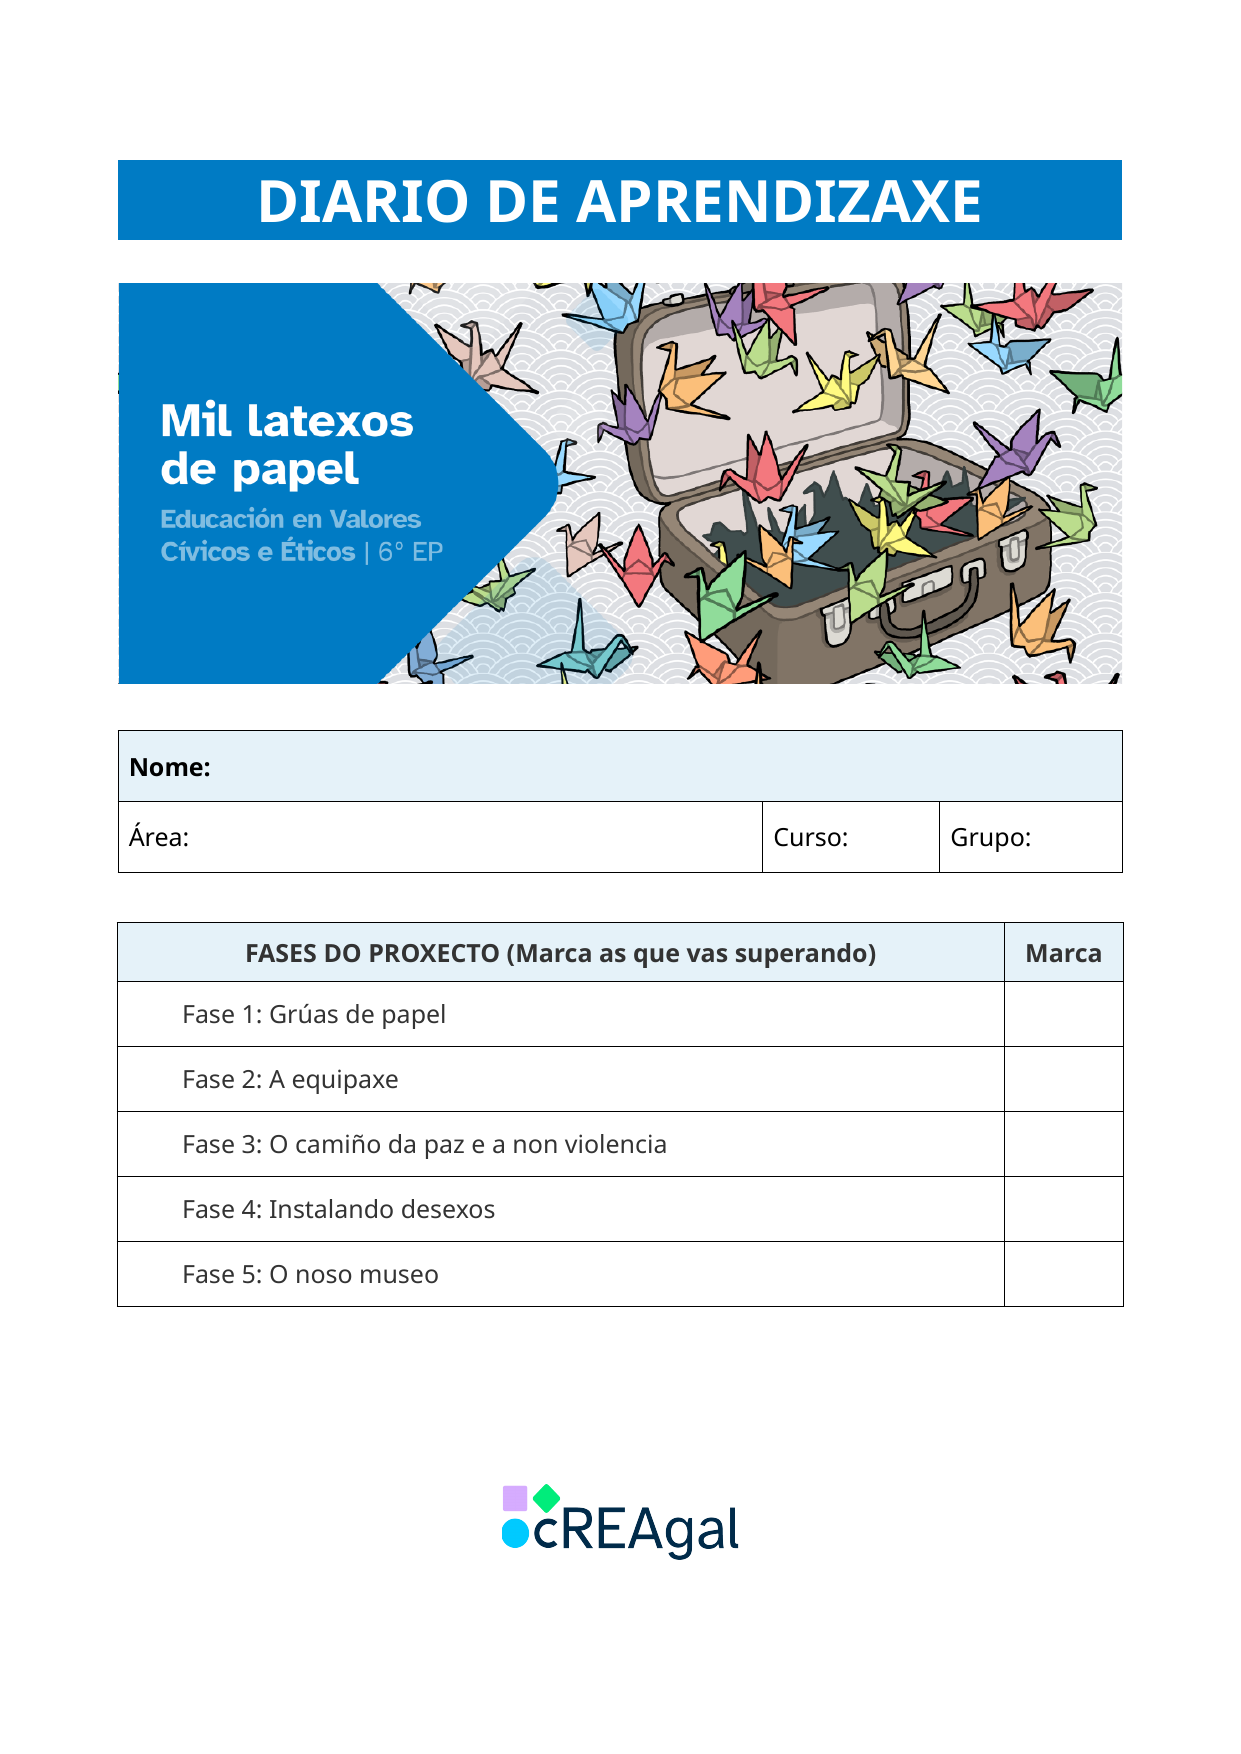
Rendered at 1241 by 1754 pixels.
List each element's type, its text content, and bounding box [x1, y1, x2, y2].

table_cell Área: [119, 802, 762, 872]
table_cell [1005, 1177, 1123, 1241]
subtitle DIARIO DE APRENDIZAXE [118, 160, 1122, 240]
table_cell [1005, 1242, 1123, 1306]
table_cell Curso: [763, 802, 939, 872]
table_cell [1005, 1047, 1123, 1111]
table_cell Fase 1: Grúas de papel [118, 982, 1004, 1046]
table_cell [1005, 1112, 1123, 1176]
table_cell Grupo: [940, 802, 1122, 872]
picture [502, 1484, 739, 1560]
table_cell Fase 2: A equipaxe [118, 1047, 1004, 1111]
table_header FASES DO PROXECTO (Marca as que vas superando) [118, 923, 1004, 981]
picture [118, 283, 1123, 684]
table_header Nome: [119, 731, 1122, 801]
table_cell Fase 4: Instalando desexos [118, 1177, 1004, 1241]
table_header Marca [1005, 923, 1123, 981]
table_cell Fase 5: O noso museo [118, 1242, 1004, 1306]
table_cell [1005, 982, 1123, 1046]
table_cell Fase 3: O camiño da paz e a non violencia [118, 1112, 1004, 1176]
